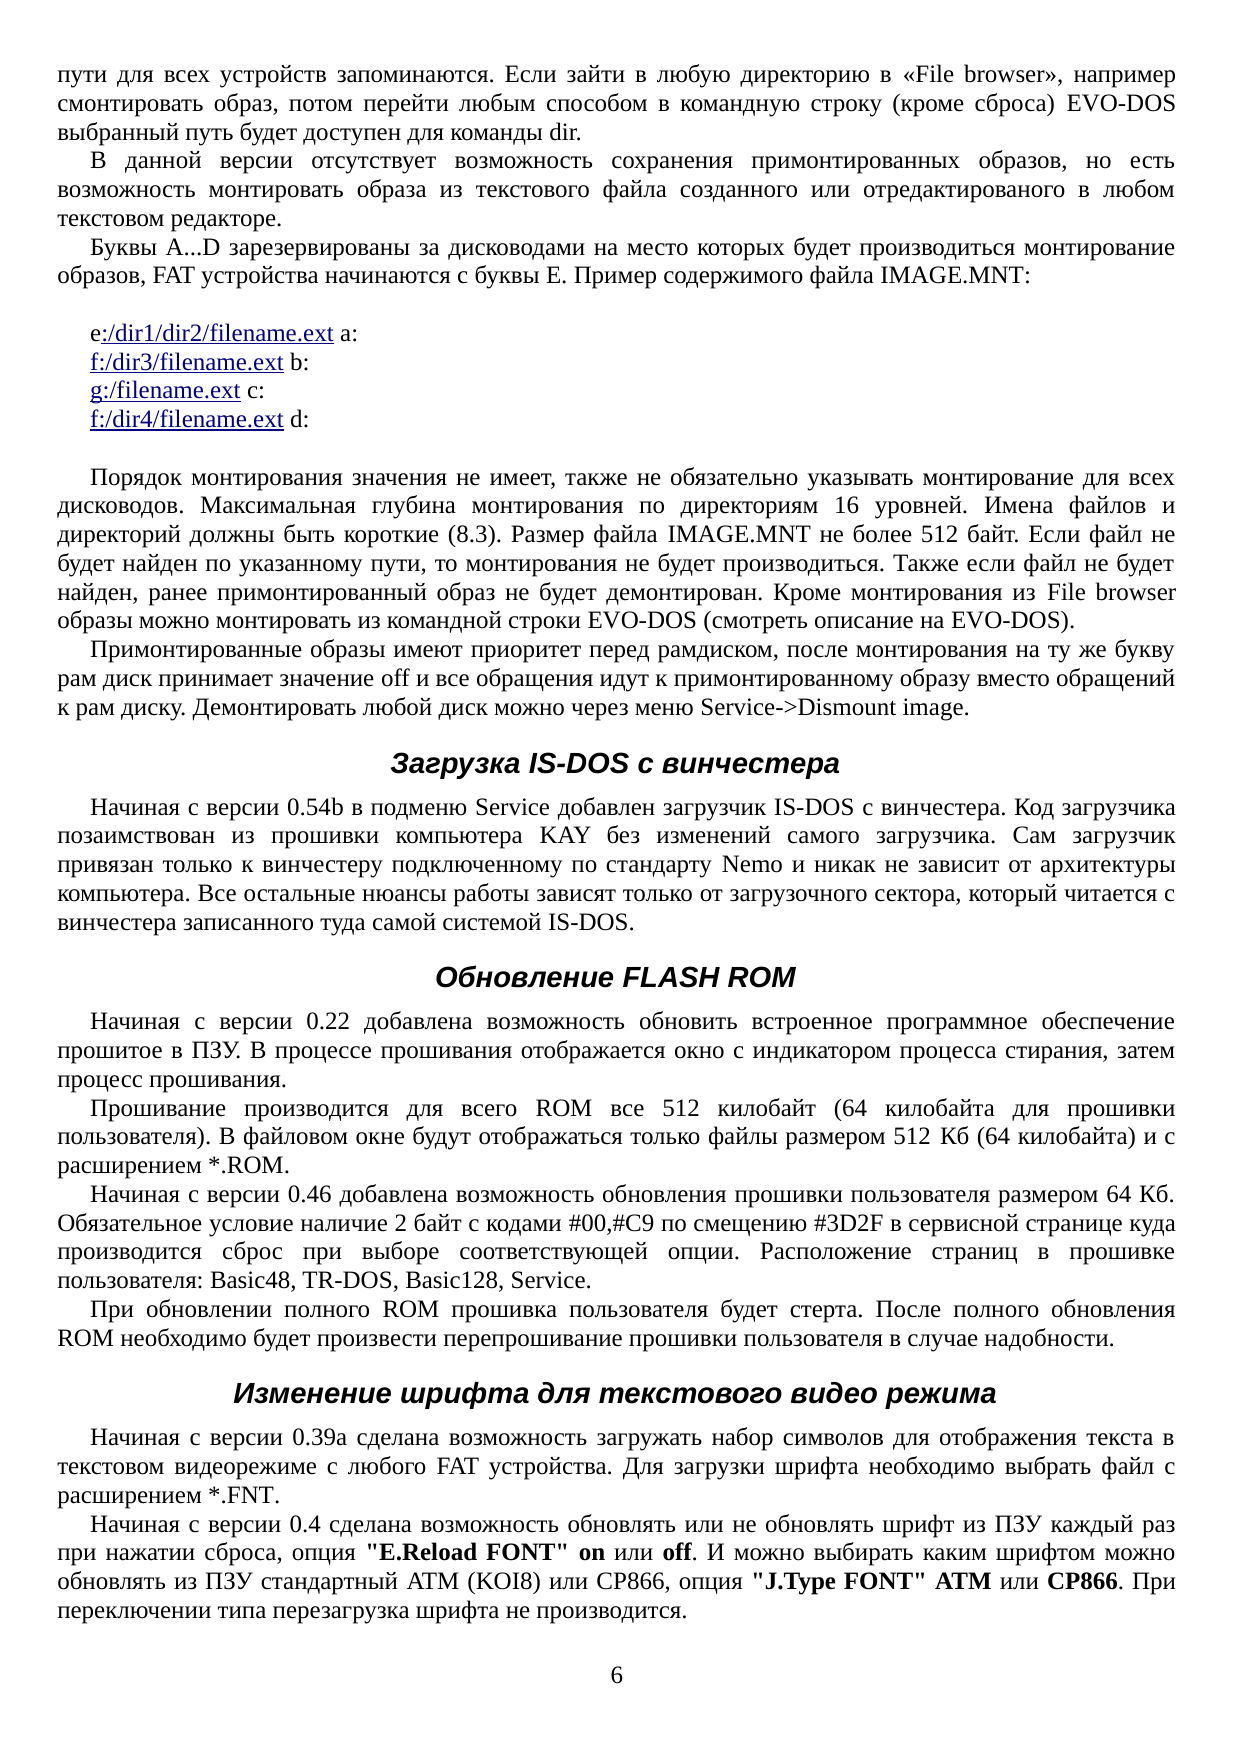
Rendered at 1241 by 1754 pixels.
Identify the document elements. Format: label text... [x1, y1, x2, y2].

text Буквы A...D зарезервированы за дисководами на место которых будет производиться монтирование образов, FAT устройства начинаются с буквы E. Пример содержимого файла IMAGE.MNT: [57, 232, 1176, 289]
text f:/dir4/filename.ext d: [57, 404, 1176, 433]
text При обновлении полного ROM прошивка пользователя будет стерта. После полного обновления ROM необходимо будет произвести перепрошивание прошивки пользователя в случае надобности. [57, 1294, 1176, 1351]
text Примонтированные образы имеют приоритет перед рамдиском, после монтирования на ту же букву рам диск принимает значение off и все обращения идут к примонтированному образу вместо обращений к рам диску. Демонтировать любой диск можно через меню Service->Dismount image. [57, 634, 1176, 721]
subtitle Загрузка IS-DOS с винчестера [57, 746, 1176, 779]
text Прошивание производится для всего ROM все 512 килобайт (64 килобайта для прошивки пользователя). В файловом окне будут отображаться только файлы размером 512 Кб (64 килобайта) и с расширением *.ROM. [57, 1093, 1176, 1179]
text Начиная с версии 0.39а сделана возможность загружать набор символов для отображения текста в текстовом видеорежиме с любого FAT устройства. Для загрузки шрифта необходимо выбрать файл с расширением *.FNT. [57, 1422, 1176, 1509]
text Начиная с версии 0.46 добавлена возможность обновления прошивки пользователя размером 64 Кб. Обязательное условие наличие 2 байт с кодами #00,#C9 по смещению #3D2F в сервисной странице куда производится сброс при выборе соответствующей опции. Расположение страниц в прошивке пользователя: Basic48, TR-DOS, Basic128, Service. [57, 1179, 1176, 1294]
text пути для всех устройств запоминаются. Если зайти в любую директорию в «File browser», например смонтировать образ, потом перейти любым способом в командную строку (кроме сброса) EVO-DOS выбранный путь будет доступен для команды dir. [57, 59, 1176, 146]
text Начиная с версии 0.22 добавлена возможность обновить встроенное программное обеспечение прошитое в ПЗУ. В процессе прошивания отображается окно с индикатором процесса стирания, затем процесс прошивания. [57, 1006, 1176, 1093]
text Начиная с версии 0.54b в подменю Service добавлен загрузчик IS-DOS с винчестера. Код загрузчика позаимствован из прошивки компьютера KAY без изменений самого загрузчика. Сам загрузчик привязан только к винчестеру подключенному по стандарту Nemo и никак не зависит от архитектуры компьютера. Все остальные нюансы работы зависят только от загрузочного сектора, который читается с винчестера записанного туда самой системой IS-DOS. [57, 792, 1176, 935]
text g:/filename.ext c: [57, 376, 1176, 404]
text Начиная с версии 0.4 сделана возможность обновлять или не обновлять шрифт из ПЗУ каждый раз при нажатии сброса, опция "E.Reload FONT" on или off. И можно выбирать каким шрифтом можно обновлять из ПЗУ стандартный ATM (KOI8) или CP866, опция "J.Type FONT" ATM или CP866. При переключении типа перезагрузка шрифта не производится. [57, 1509, 1176, 1624]
subtitle Изменение шрифта для текстового видео режима [57, 1376, 1176, 1410]
text Порядок монтирования значения не имеет, также не обязательно указывать монтирование для всех дисководов. Максимальная глубина монтирования по директориям 16 уровней. Имена файлов и директорий должны быть короткие (8.3). Размер файла IMAGE.MNT не более 512 байт. Если файл не будет найден по указанному пути, то монтирования не будет производиться. Также если файл не будет найден, ранее примонтированный образ не будет демонтирован. Кроме монтирования из File browser образы можно монтировать из командной строки EVO-DOS (смотреть описание на EVO-DOS). [57, 462, 1176, 634]
text В данной версии отсутствует возможность сохранения примонтированных образов, но есть возможность монтировать образа из текстового файла созданного или отредактированого в любом текстовом редакторе. [57, 146, 1176, 232]
text e:/dir1/dir2/filename.ext a: [57, 318, 1176, 347]
text f:/dir3/filename.ext b: [57, 347, 1176, 376]
subtitle Обновление FLASH ROM [57, 960, 1176, 994]
